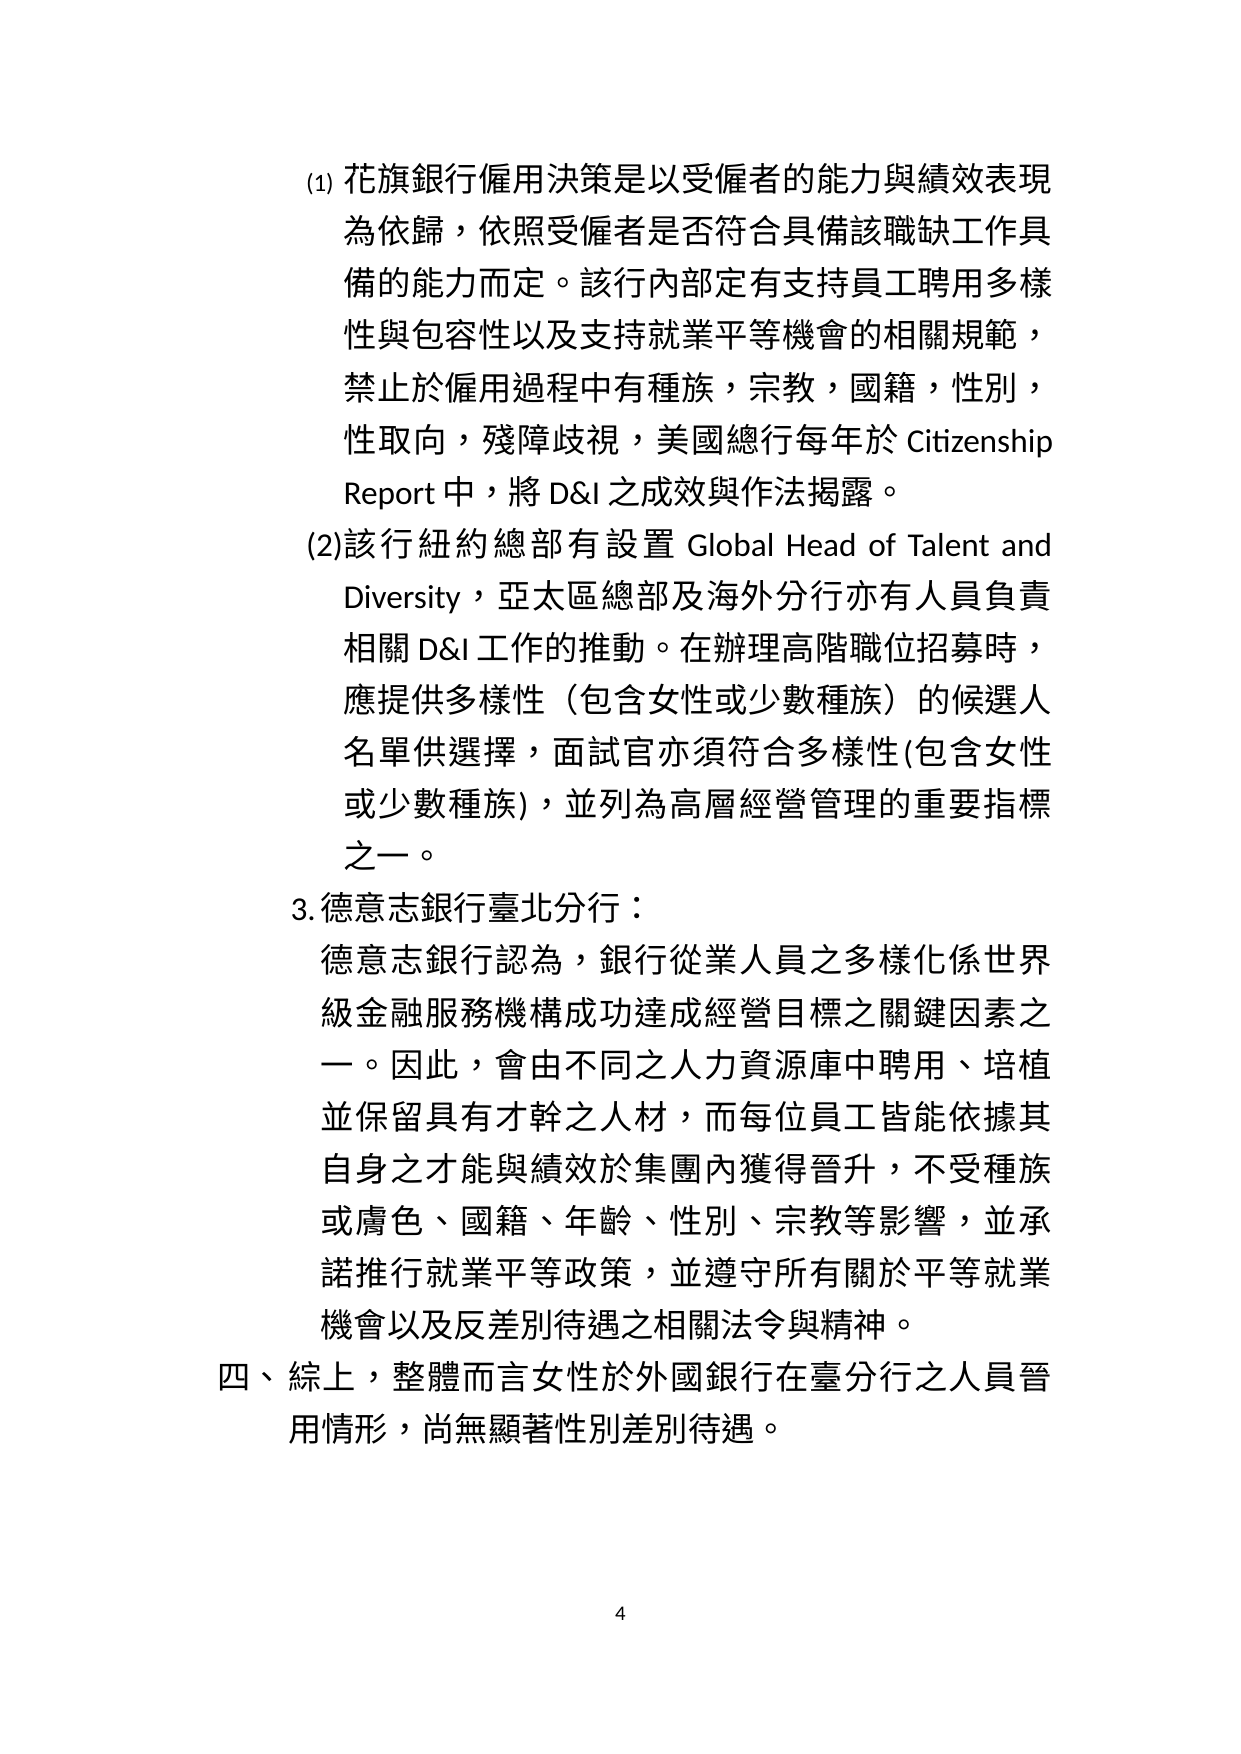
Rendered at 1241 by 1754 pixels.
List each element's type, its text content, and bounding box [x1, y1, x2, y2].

list 花旗銀行僱用決策是以受僱者的能力與績效表現為依歸，依照受僱者是否符合具備該職缺工作具備的能力而定。該行內部定有支持員工聘用多樣性與包容性以及支持就業平等機會的相關規範，禁止於僱用過程中有種族，宗教，國籍，性別，性取向，殘障歧視，美國總行每年於Citizenship Report中，將D&I之成效與作法揭露。 [306, 150, 1053, 514]
list 綜上，整體而言女性於外國銀行在臺分行之人員晉用情形，尚無顯著性別差別待遇。 [217, 1348, 1053, 1452]
list 德意志銀行臺北分行： 德意志銀行認為，銀行從業人員之多樣化係世界級金融服務機構成功達成經營目標之關鍵因素之一。因此，會由不同之人力資源庫中聘用、培植並保留具有才幹之人材，而每位員工皆能依據其自身之才能與績效於集團內獲得晉升，不受種族或膚色、國籍、年齡、性別、宗教等影響，並承諾推行就業平等政策，並遵守所有關於平等就業機會以及反差別待遇之相關法令與精神。 [290, 879, 1053, 1348]
list 該行紐約總部有設置Global Head of Talent and Diversity，亞太區總部及海外分行亦有人員負責相關D&I工作的推動。在辦理高階職位招募時，應提供多樣性（包含女性或少數種族）的候選人名單供選擇，面試官亦須符合多樣性(包含女性或少數種族)，並列為高層經營管理的重要指標之一。 [306, 514, 1053, 879]
